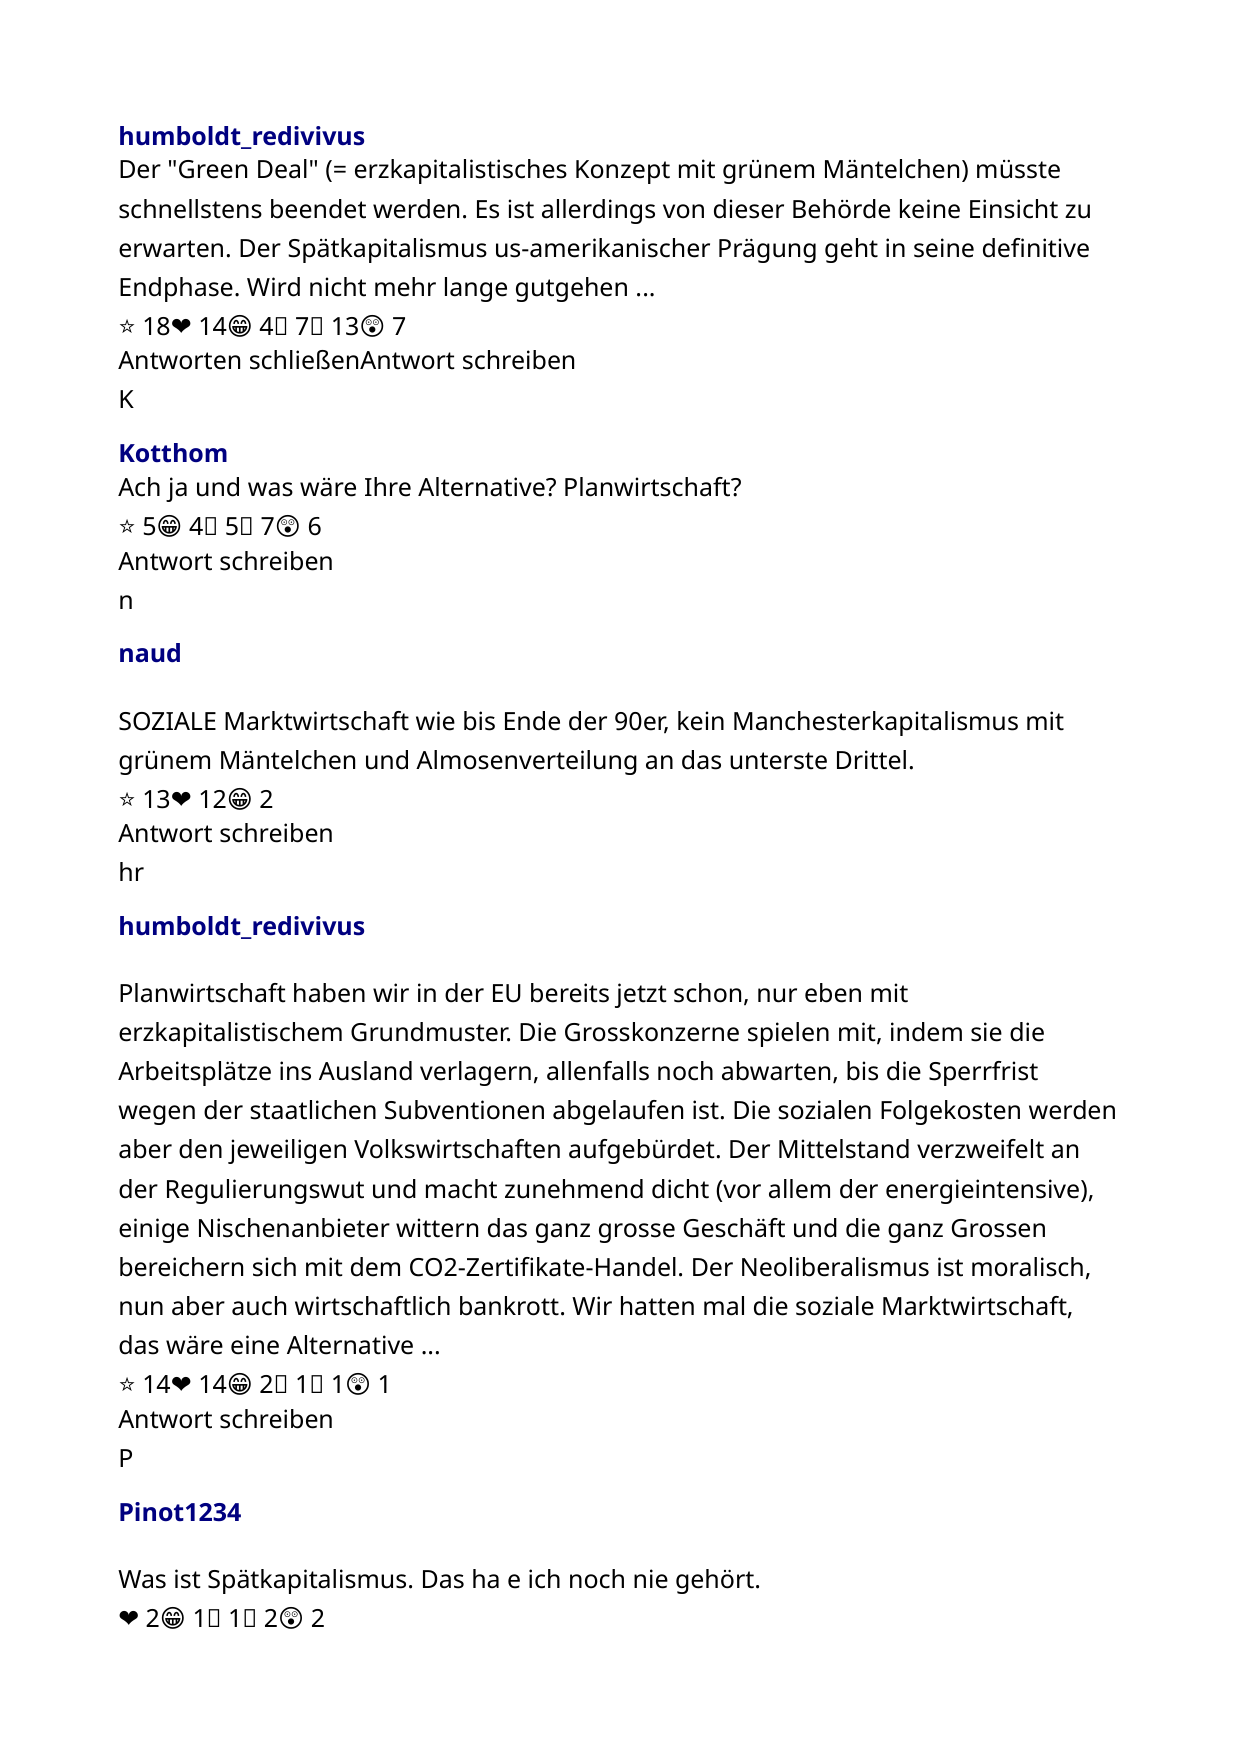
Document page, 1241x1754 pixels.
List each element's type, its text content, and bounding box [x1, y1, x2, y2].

text Antworten schließenAntwort schreiben [118, 343, 1122, 377]
text ⭐️ 18❤️ 14😁 4🙁 7🤨 13😲 7 [118, 309, 1122, 343]
text ⭐️ 13❤️ 12😁 2 [118, 781, 1122, 816]
text ❤️ 2😁 1🙁 1🤨 2😲 2 [118, 1600, 1122, 1634]
text Antwort schreiben [118, 543, 1122, 577]
subtitle Pinot1234 [118, 1494, 1122, 1528]
text Antwort schreiben [118, 1401, 1122, 1435]
text SOZIALE Marktwirtschaft wie bis Ende der 90er, kein Manchesterkapitalismus mit grünem Mäntelchen und Almosenverteilung an das unterste Drittel. [118, 703, 1122, 776]
text Planwirtschaft haben wir in der EU bereits jetzt schon, nur eben mit erzkapitalistischem Grundmuster. Die Grosskonzerne spielen mit, indem sie die Arbeitsplätze ins Ausland verlagern, allenfalls noch abwarten, bis die Sperrfrist wegen der staatlichen Subventionen abgelaufen ist. Die sozialen Folgekosten werden aber den jeweiligen Volkswirtschaften aufgebürdet. Der Mittelstand verzweifelt an der Regulierungswut und macht zunehmend dicht (vor allem der energieintensive), einige Nischenanbieter wittern das ganz grosse Geschäft und die ganz Grossen bereichern sich mit dem CO2-Zertifikate-Handel. Der Neoliberalismus ist moralisch, nun aber auch wirtschaftlich bankrott. Wir hatten mal die soziale Marktwirtschaft, das wäre eine Alternative ... [118, 976, 1122, 1362]
subtitle naud [118, 636, 1122, 670]
text Der "Green Deal" (= erzkapitalistisches Konzept mit grünem Mäntelchen) müsste schnellstens beendet werden. Es ist allerdings von dieser Behörde keine Einsicht zu erwarten. Der Spätkapitalismus us-amerikanischer Prägung geht in seine definitive Endphase. Wird nicht mehr lange gutgehen ... [118, 152, 1122, 304]
text K [118, 382, 1122, 416]
text Antwort schreiben [118, 816, 1122, 849]
text ⭐️ 14❤️ 14😁 2🙁 1🤨 1😲 1 [118, 1367, 1122, 1401]
text ⭐️ 5😁 4🙁 5🤨 7😲 6 [118, 509, 1122, 543]
text n [118, 582, 1122, 616]
text Ach ja und was wäre Ihre Alternative? Planwirtschaft? [118, 470, 1122, 504]
text P [118, 1440, 1122, 1474]
subtitle humboldt_redivivus [118, 908, 1122, 942]
text hr [118, 855, 1122, 889]
text Was ist Spätkapitalismus. Das ha e ich noch nie gehört. [118, 1561, 1122, 1595]
subtitle Kotthom [118, 436, 1122, 470]
subtitle humboldt_redivivus [118, 118, 1122, 152]
